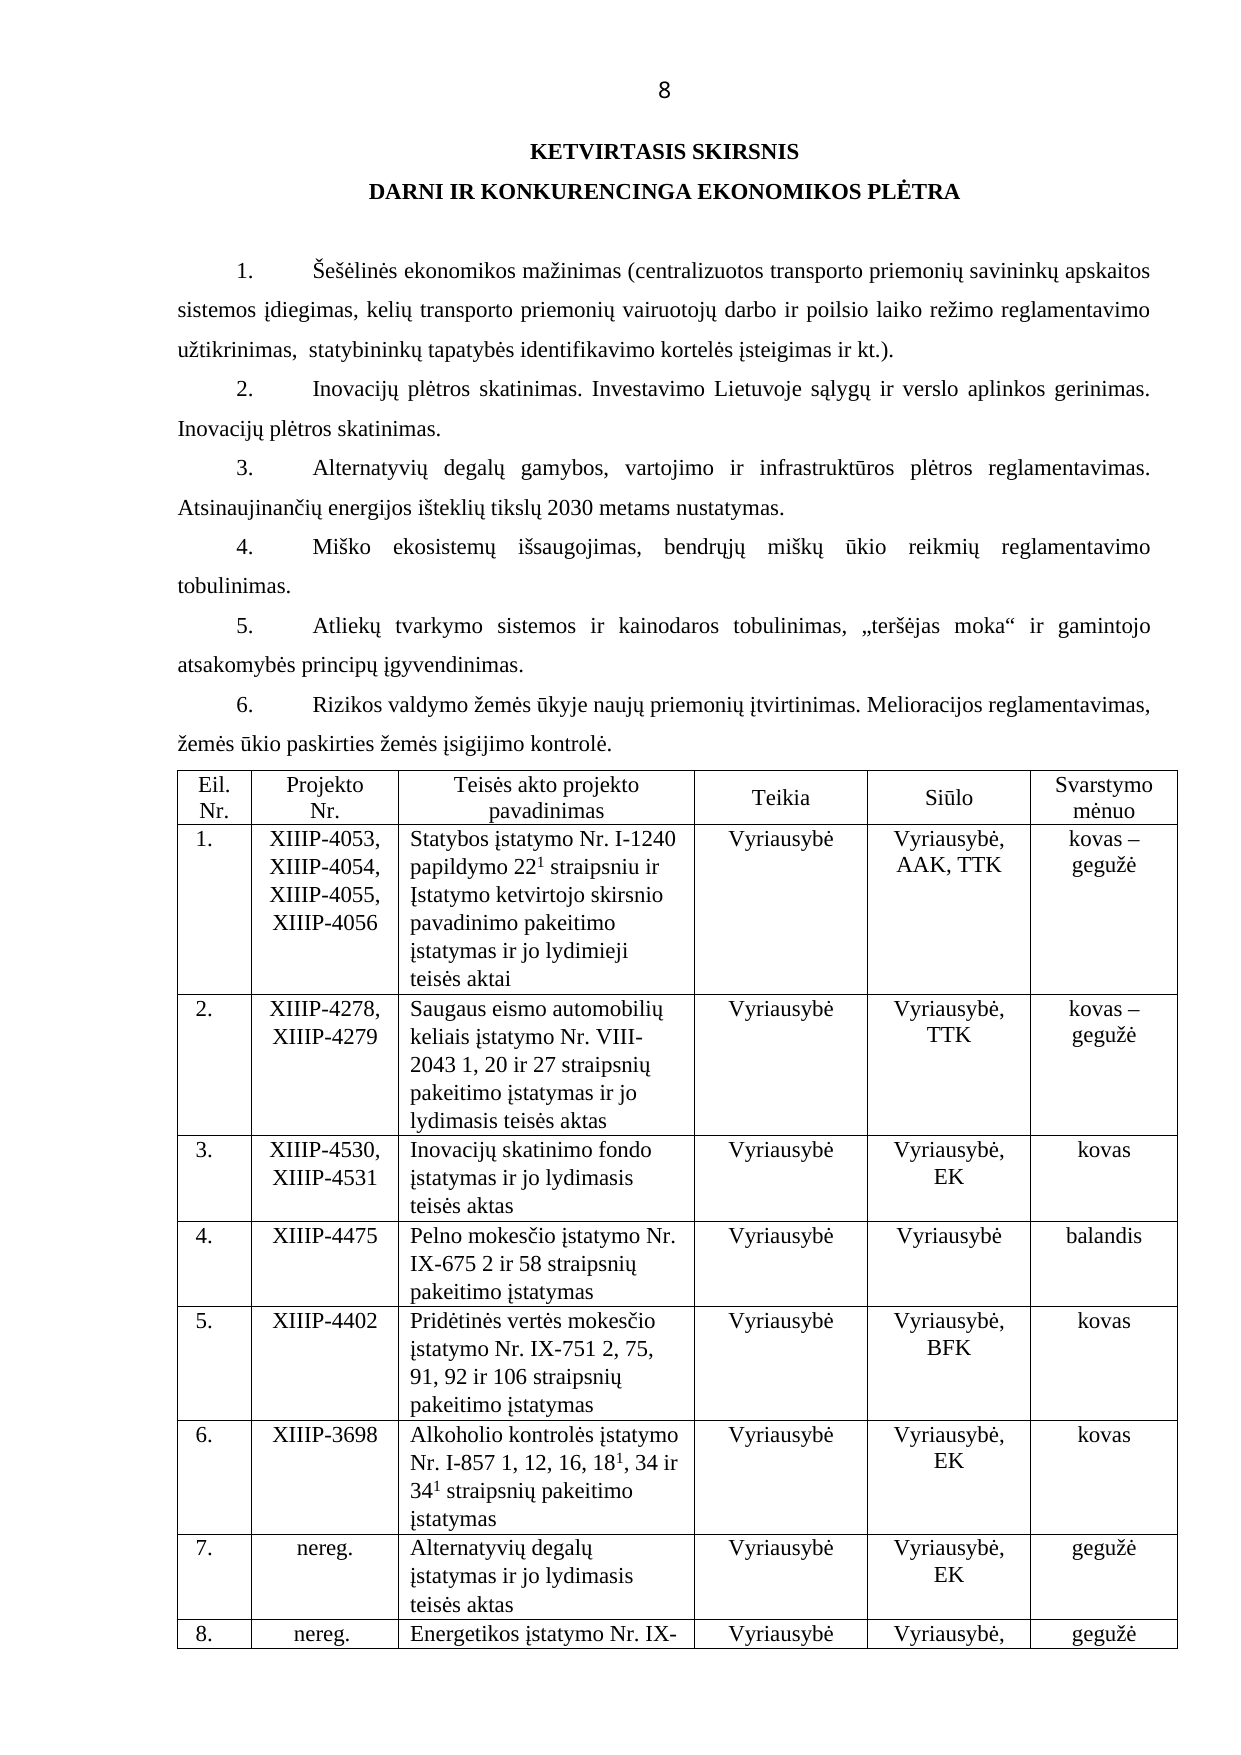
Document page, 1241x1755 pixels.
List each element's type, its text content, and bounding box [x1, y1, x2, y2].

table_cell gegužė [1031, 1620, 1177, 1648]
table_cell Statybos įstatymo Nr. I-1240 papildymo 221 straipsniu ir Įstatymo ketvirtojo skirsnio pavadinimo pakeitimo įstatymas ir jo lydimieji teisės aktai [399, 825, 694, 994]
table_header Teikia [695, 771, 867, 824]
table_cell balandis [1031, 1222, 1177, 1306]
table_cell 6. [178, 1421, 251, 1533]
table_cell 3. [178, 1136, 251, 1221]
table_cell Vyriausybė [695, 995, 867, 1135]
table_cell Alternatyvių degalų įstatymas ir jo lydimasis teisės aktas [399, 1535, 694, 1619]
table_cell Vyriausybė, EK [868, 1421, 1030, 1533]
text 2. Inovacijų plėtros skatinimas. Investavimo Lietuvoje sąlygų ir verslo aplinkos gerinimas. Inovacijų plėtros skatinimas. [177, 375, 1152, 441]
text 4. Miško ekosistemų išsaugojimas, bendrųjų miškų ūkio reikmių reglamentavimo tobulinimas. [177, 533, 1152, 599]
table_cell Vyriausybė, AAK, TTK [868, 825, 1030, 994]
table_cell Pridėtinės vertės mokesčio įstatymo Nr. IX-751 2, 75, 91, 92 ir 106 straipsnių pakeitimo įstatymas [399, 1307, 694, 1420]
text 1. Šešėlinės ekonomikos mažinimas (centralizuotos transporto priemonių savininkų apskaitos sistemos įdiegimas, kelių transporto priemonių vairuotojų darbo ir poilsio laiko režimo reglamentavimo užtikrinimas, statybininkų tapatybės identifikavimo kortelės įsteigimas ir kt.). [177, 257, 1152, 362]
table_cell kovas [1031, 1421, 1177, 1533]
text DARNI IR KONKURENCINGA EKONOMIKOS PLĖTRA [177, 178, 1152, 204]
table_cell 7. [178, 1535, 251, 1619]
table_cell kovas – gegužė [1031, 825, 1177, 994]
table_cell 1. [178, 825, 251, 994]
table_cell Vyriausybė [868, 1222, 1030, 1306]
table_cell Vyriausybė [695, 1222, 867, 1306]
table_cell Vyriausybė [695, 1136, 867, 1221]
table_cell Inovacijų skatinimo fondo įstatymas ir jo lydimasis teisės aktas [399, 1136, 694, 1221]
table_cell Saugaus eismo automobilių keliais įstatymo Nr. VIII-2043 1, 20 ir 27 straipsnių pakeitimo įstatymas ir jo lydimasis teisės aktas [399, 995, 694, 1135]
table_cell Vyriausybė, BFK [868, 1307, 1030, 1420]
table_cell Vyriausybė, TTK [868, 995, 1030, 1135]
table_cell kovas [1031, 1307, 1177, 1420]
table_cell 5. [178, 1307, 251, 1420]
table_cell nereg. [252, 1535, 398, 1619]
table_header Teisės akto projekto pavadinimas [399, 771, 694, 824]
table_header Projekto Nr. [252, 771, 398, 824]
table_cell 2. [178, 995, 251, 1135]
table_cell XIIIP-4530, XIIIP-4531 [252, 1136, 398, 1221]
table_cell Vyriausybė [695, 1620, 867, 1648]
table_cell kovas [1031, 1136, 1177, 1221]
table_cell Vyriausybė [695, 1307, 867, 1420]
table_cell 4. [178, 1222, 251, 1306]
table_cell XIIIP-3698 [252, 1421, 398, 1533]
table_cell 8. [178, 1620, 251, 1648]
table_header Svarstymo mėnuo [1031, 771, 1177, 824]
table_cell Vyriausybė, EK [868, 1535, 1030, 1619]
table_cell Vyriausybė [695, 1535, 867, 1619]
table_header Eil. Nr. [178, 771, 251, 824]
table_cell Pelno mokesčio įstatymo Nr. IX-675 2 ir 58 straipsnių pakeitimo įstatymas [399, 1222, 694, 1306]
table_cell nereg. [252, 1620, 398, 1648]
table_cell Energetikos įstatymo Nr. IX- [399, 1620, 694, 1648]
table_cell Vyriausybė, EK [868, 1136, 1030, 1221]
table_cell Vyriausybė [695, 825, 867, 994]
table_header Siūlo [868, 771, 1030, 824]
table_cell XIIIP-4053, XIIIP-4054, XIIIP-4055, XIIIP-4056 [252, 825, 398, 994]
table_cell Vyriausybė, [868, 1620, 1030, 1648]
text 6. Rizikos valdymo žemės ūkyje naujų priemonių įtvirtinimas. Melioracijos reglamentavimas, žemės ūkio paskirties žemės įsigijimo kontrolė. [177, 691, 1152, 757]
table_cell Alkoholio kontrolės įstatymo Nr. I-857 1, 12, 16, 181, 34 ir 341 straipsnių pakeitimo įstatymas [399, 1421, 694, 1533]
table_cell gegužė [1031, 1535, 1177, 1619]
table_cell XIIIP-4402 [252, 1307, 398, 1420]
table_cell kovas – gegužė [1031, 995, 1177, 1135]
text KETVIRTASIS SKIRSNIS [177, 138, 1152, 164]
text 3. Alternatyvių degalų gamybos, vartojimo ir infrastruktūros plėtros reglamentavimas. Atsinaujinančių energijos išteklių tikslų 2030 metams nustatymas. [177, 454, 1152, 520]
table_cell XIIIP-4278, XIIIP-4279 [252, 995, 398, 1135]
table_cell XIIIP-4475 [252, 1222, 398, 1306]
text 5. Atliekų tvarkymo sistemos ir kainodaros tobulinimas, „teršėjas moka“ ir gamintojo atsakomybės principų įgyvendinimas. [177, 612, 1152, 678]
table_cell Vyriausybė [695, 1421, 867, 1533]
